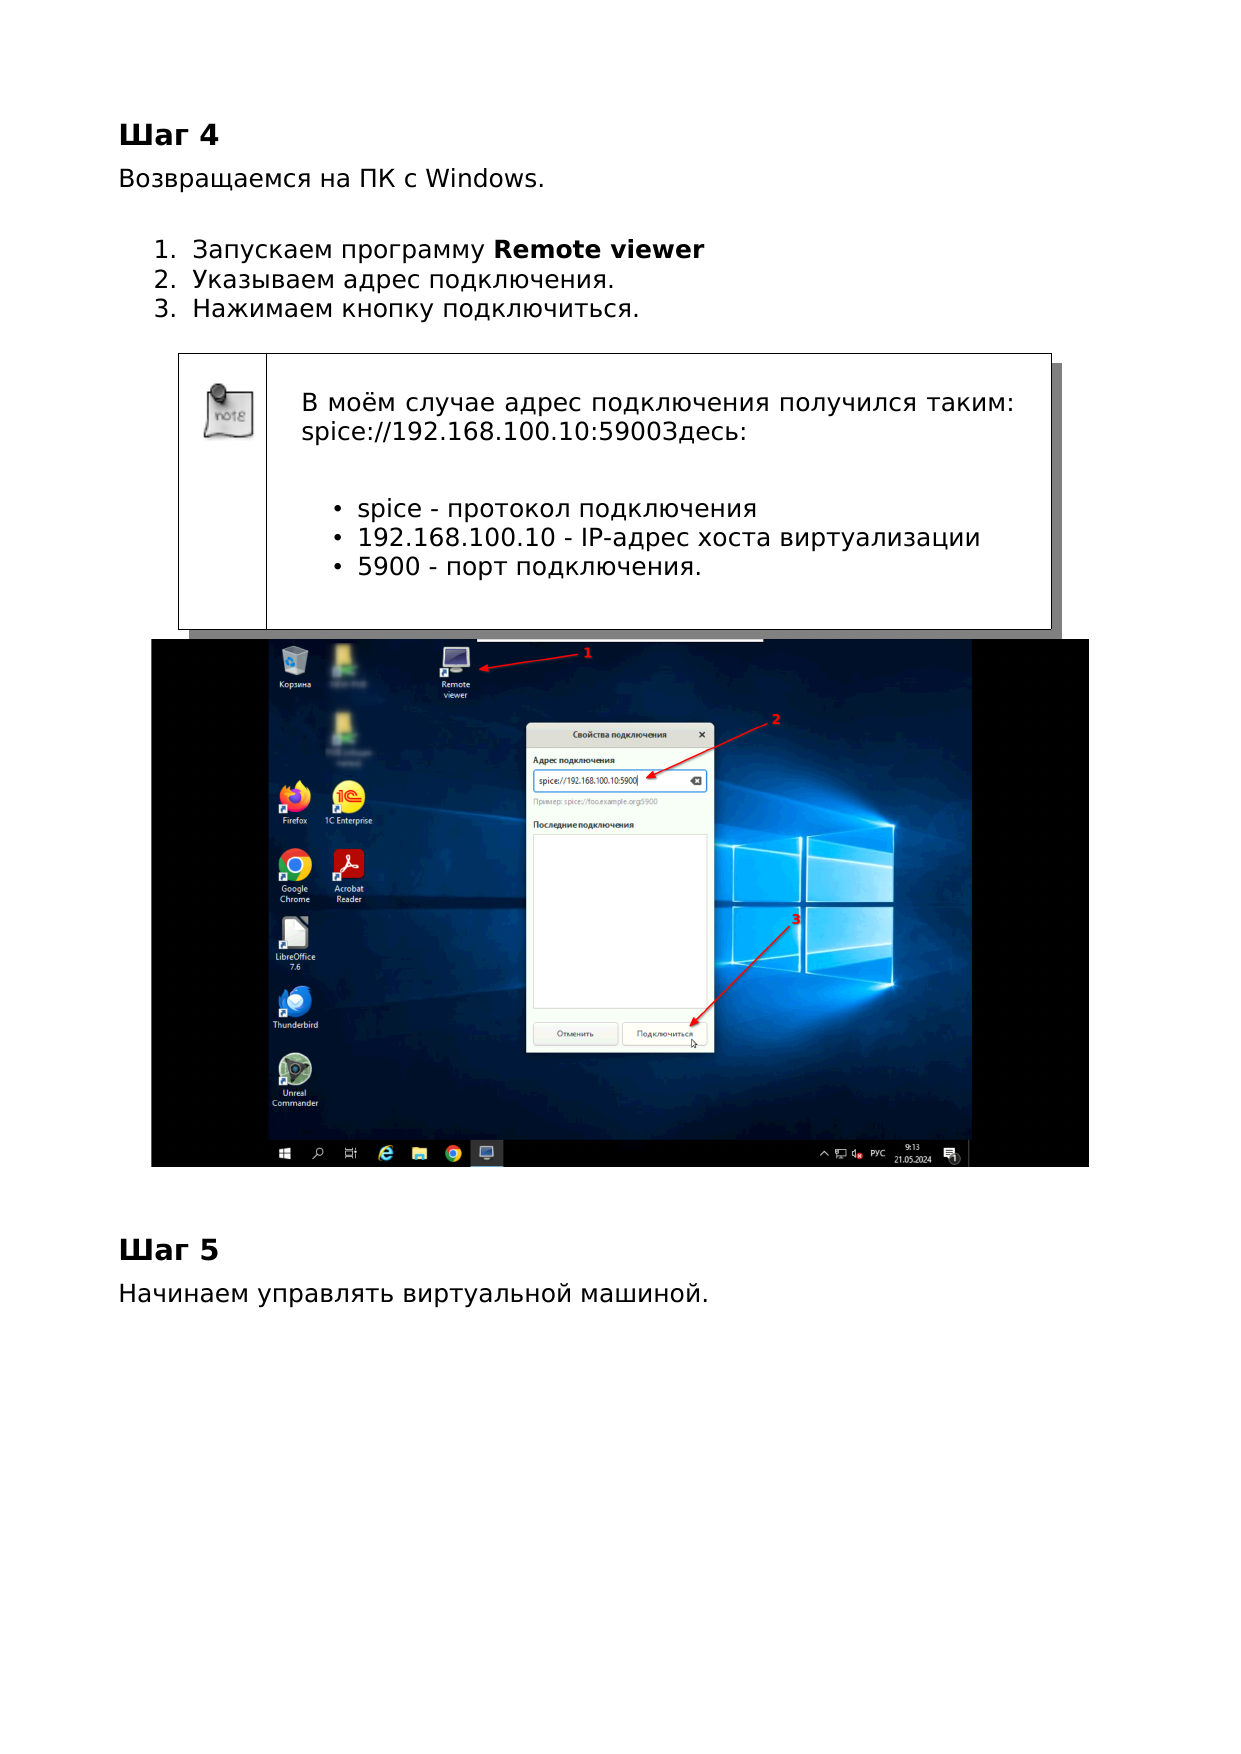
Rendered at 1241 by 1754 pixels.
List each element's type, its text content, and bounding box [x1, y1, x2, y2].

subtitle Шаг 5 [118, 1233, 1122, 1267]
text Возвращаемся на ПК с Windows. [118, 164, 1122, 194]
text Начинаем управлять виртуальной машиной. [118, 1280, 1122, 1309]
subtitle Шаг 4 [118, 118, 1122, 152]
picture [190, 376, 266, 452]
list Нажимаем кнопку подключиться. [177, 294, 1122, 323]
picture [151, 639, 1089, 1167]
table_header [179, 354, 266, 628]
list Запускаем программу Remote viewer [177, 236, 1122, 265]
table_header В моём случае адрес подключения получился таким: spice://192.168.100.10:5900Здесь: spice - протокол подключения 192.168.100.10 - IP-адрес хоста виртуализации 5900 - порт подключения. [267, 354, 1051, 628]
list Указываем адрес подключения. [177, 265, 1122, 294]
